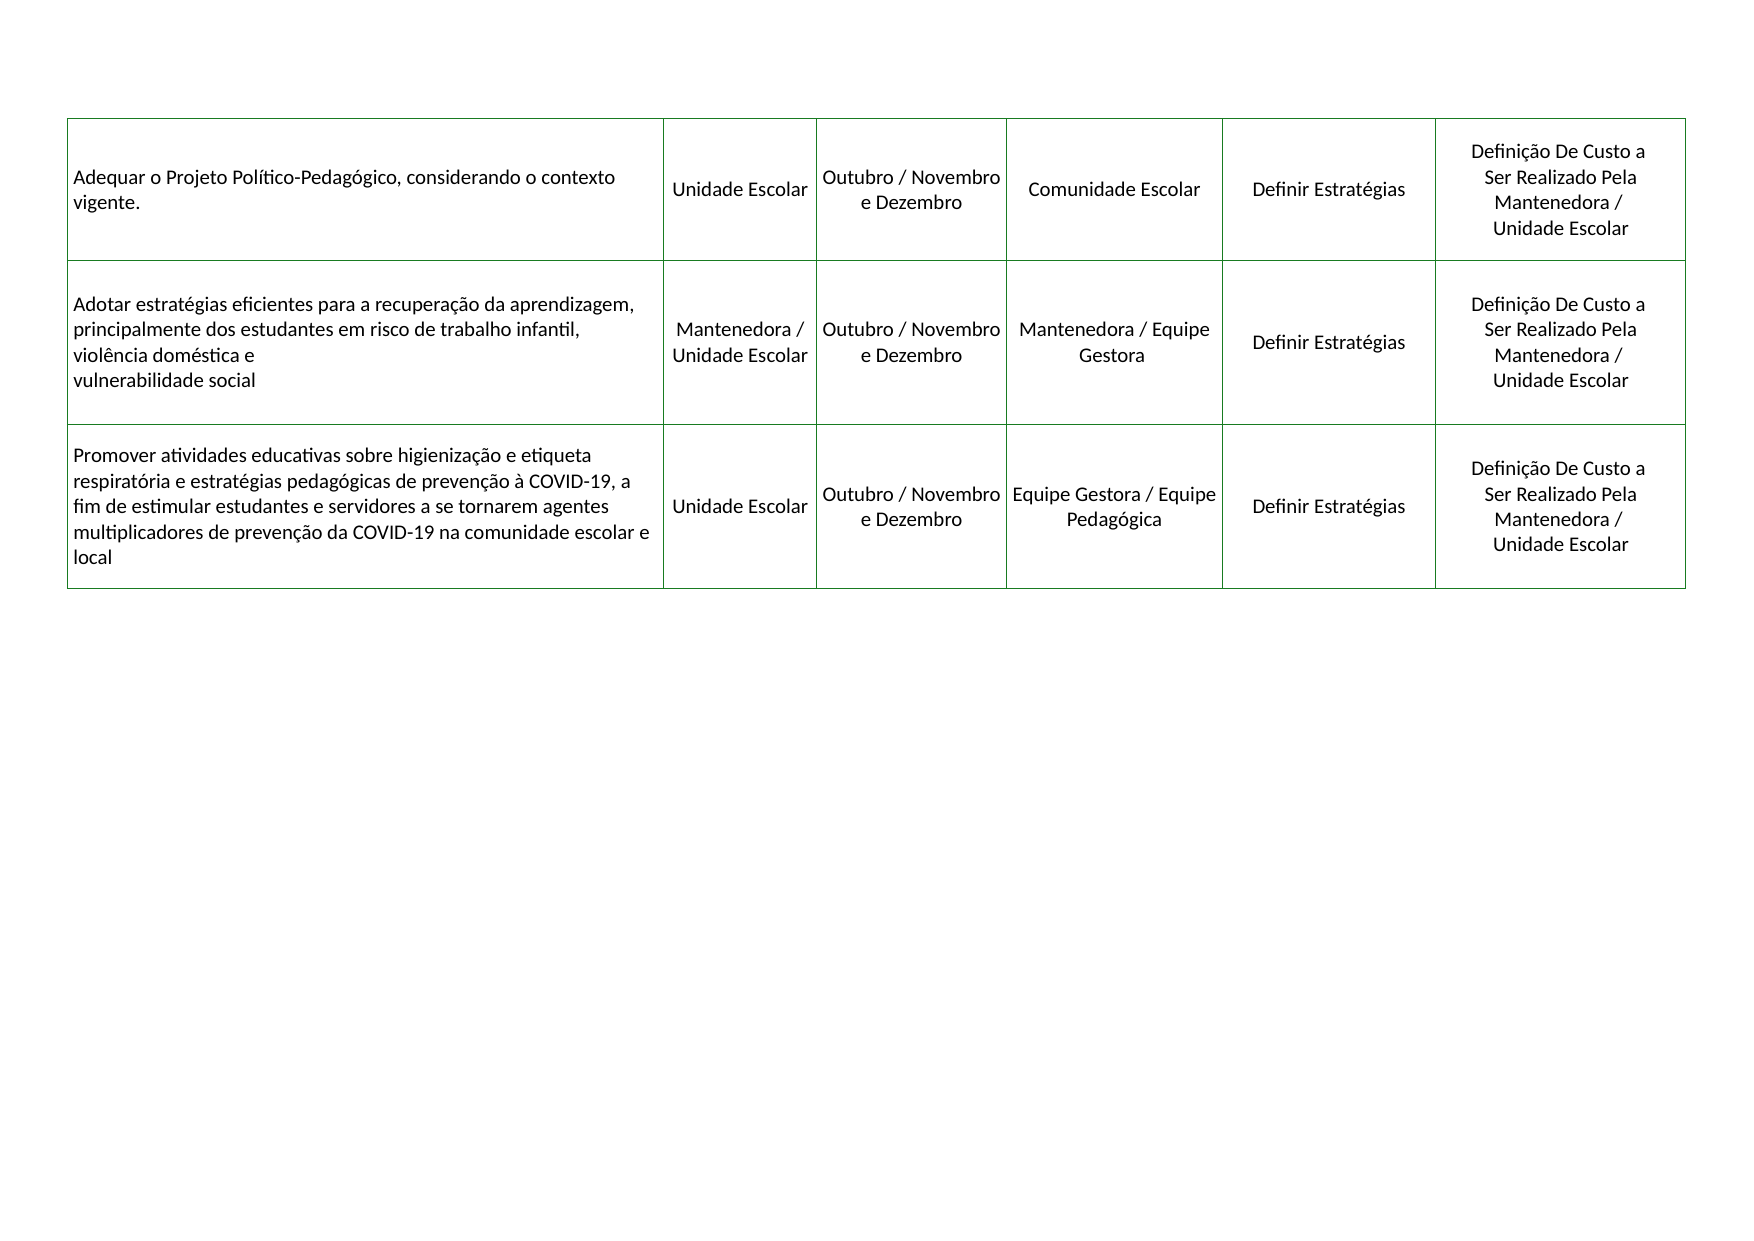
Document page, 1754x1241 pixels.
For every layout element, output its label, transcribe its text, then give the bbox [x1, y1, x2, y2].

table_cell Outubro / Novembro e Dezembro [817, 261, 1006, 424]
table_cell Adotar estratégias eficientes para a recuperação da aprendizagem, principalmente dos estudantes em risco de trabalho infantil, violência doméstica e vulnerabilidade social [68, 261, 663, 424]
table_cell Mantenedora / Unidade Escolar [664, 261, 816, 424]
table_cell Comunidade Escolar [1007, 119, 1222, 259]
table_cell Definição De Custo a Ser Realizado Pela Mantenedora / Unidade Escolar [1436, 119, 1685, 259]
table_cell Outubro / Novembro e Dezembro [817, 425, 1006, 588]
table_cell Definição De Custo a Ser Realizado Pela Mantenedora / Unidade Escolar [1436, 425, 1685, 588]
table_cell Unidade Escolar [664, 119, 816, 259]
table_cell Definir Estratégias [1223, 261, 1435, 424]
table_cell Mantenedora / Equipe Gestora [1007, 261, 1222, 424]
table_cell Definir Estratégias [1223, 119, 1435, 259]
table_cell Equipe Gestora / Equipe Pedagógica [1007, 425, 1222, 588]
table_cell Outubro / Novembro e Dezembro [817, 119, 1006, 259]
table_cell Unidade Escolar [664, 425, 816, 588]
table_cell Promover atividades educativas sobre higienização e etiqueta respiratória e estratégias pedagógicas de prevenção à COVID-19, a fim de estimular estudantes e servidores a se tornarem agentes multiplicadores de prevenção da COVID-19 na comunidade escolar e local [68, 425, 663, 588]
table_cell Adequar o Projeto Político-Pedagógico, considerando o contexto vigente. [68, 119, 663, 259]
table_cell Definir Estratégias [1223, 425, 1435, 588]
table_cell Definição De Custo a Ser Realizado Pela Mantenedora / Unidade Escolar [1436, 261, 1685, 424]
